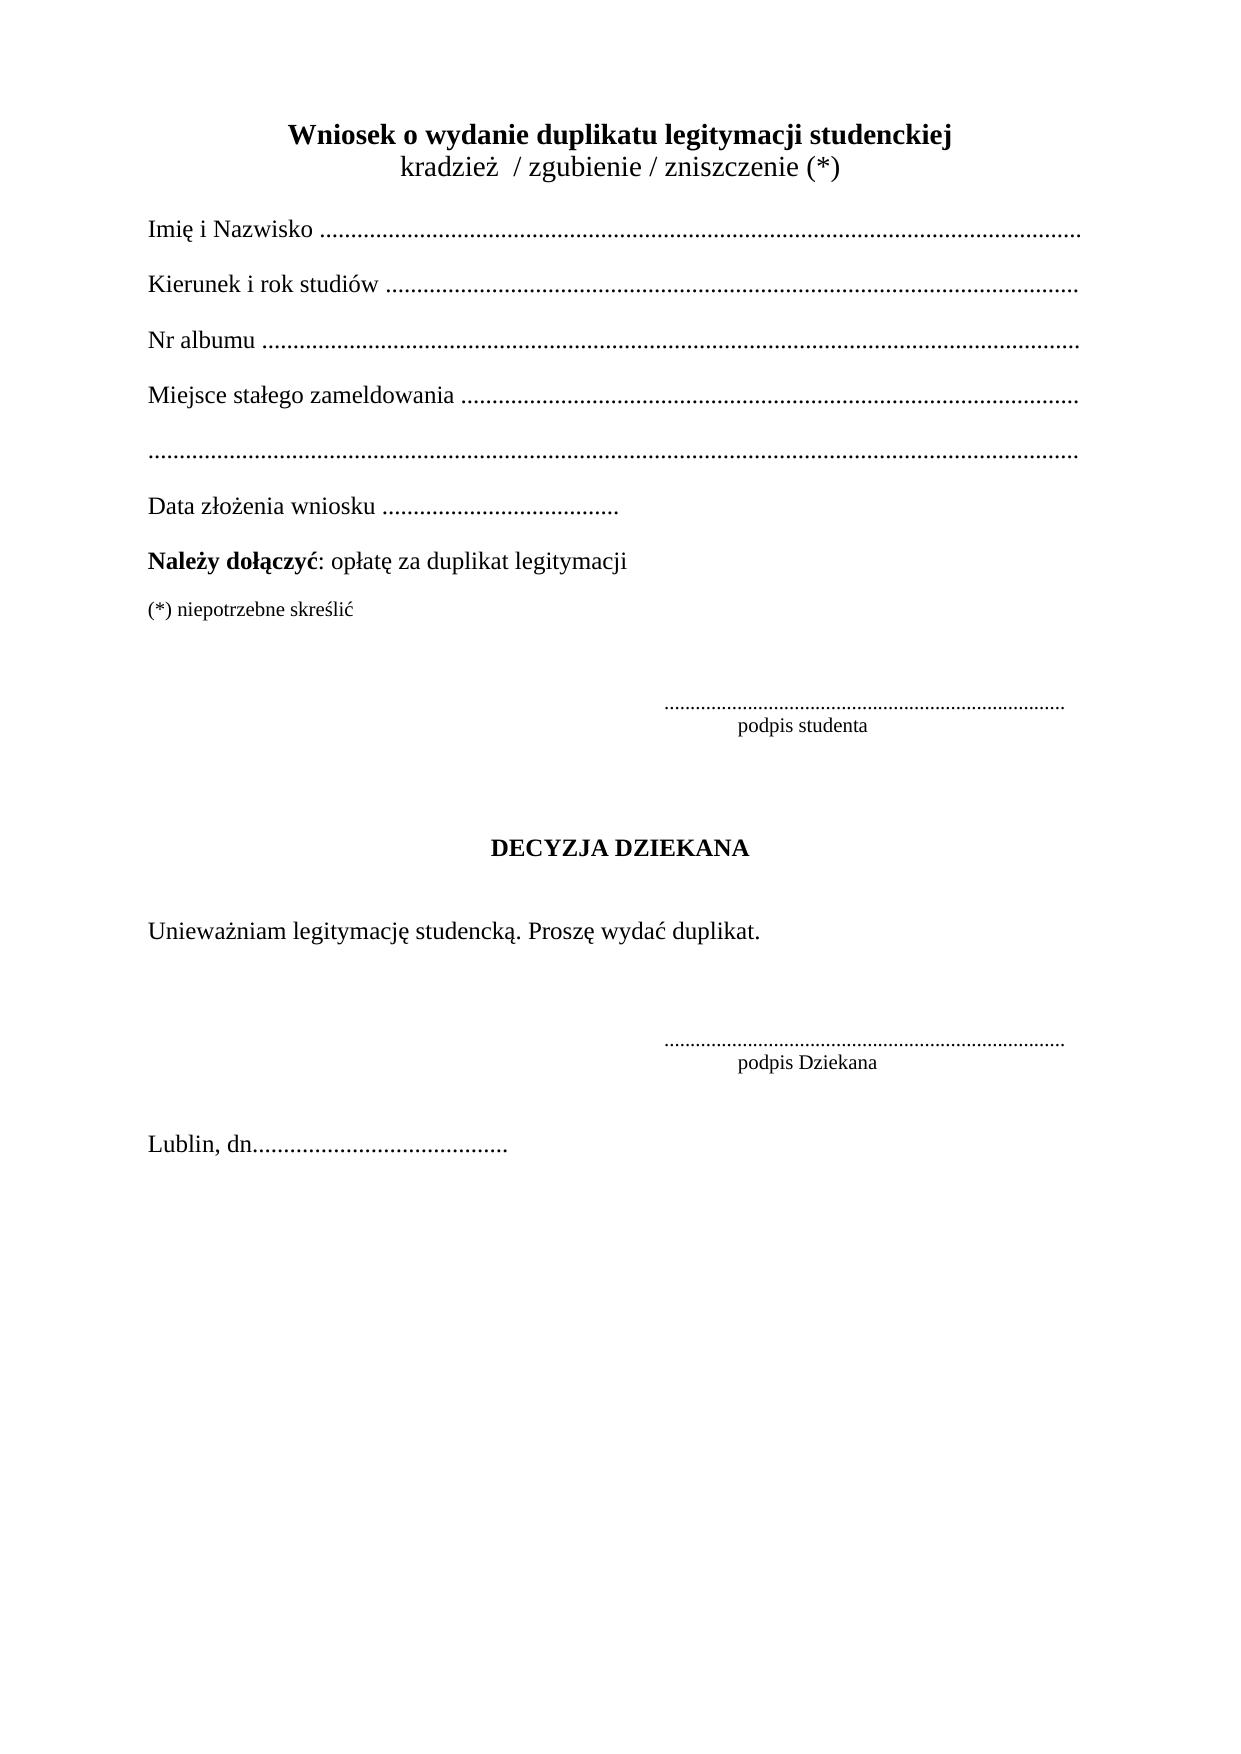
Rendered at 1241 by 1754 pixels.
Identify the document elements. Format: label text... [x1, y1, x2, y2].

text podpis studenta [148, 714, 1093, 737]
text ............................................................................. [148, 1028, 1093, 1051]
text podpis Dziekana [148, 1051, 1093, 1074]
text Imię i Nazwisko .......................................................................................................................... [148, 215, 1093, 243]
text Kierunek i rok studiów ............................................................................................................... [148, 270, 1093, 298]
text DECYZJA DZIEKANA [148, 834, 1093, 862]
text Należy dołączyć: opłatę za duplikat legitymacji [148, 547, 1093, 575]
text (*) niepotrzebne skreślić [148, 598, 1093, 621]
text Data złożenia wniosku ...................................... [148, 492, 1093, 520]
text ..................................................................................................................................................... [148, 437, 1093, 464]
text Lublin, dn......................................... [148, 1130, 1093, 1157]
text Miejsce stałego zameldowania ................................................................................................... [148, 381, 1093, 409]
text Unieważniam legitymację studencką. Proszę wydać duplikat. [148, 917, 1093, 945]
text Nr albumu ................................................................................................................................... [148, 326, 1093, 353]
text kradzież / zgubienie / zniszczenie (*) [148, 150, 1093, 183]
title Wniosek o wydanie duplikatu legitymacji studenckiej [148, 118, 1093, 150]
text ............................................................................. [148, 691, 1093, 714]
